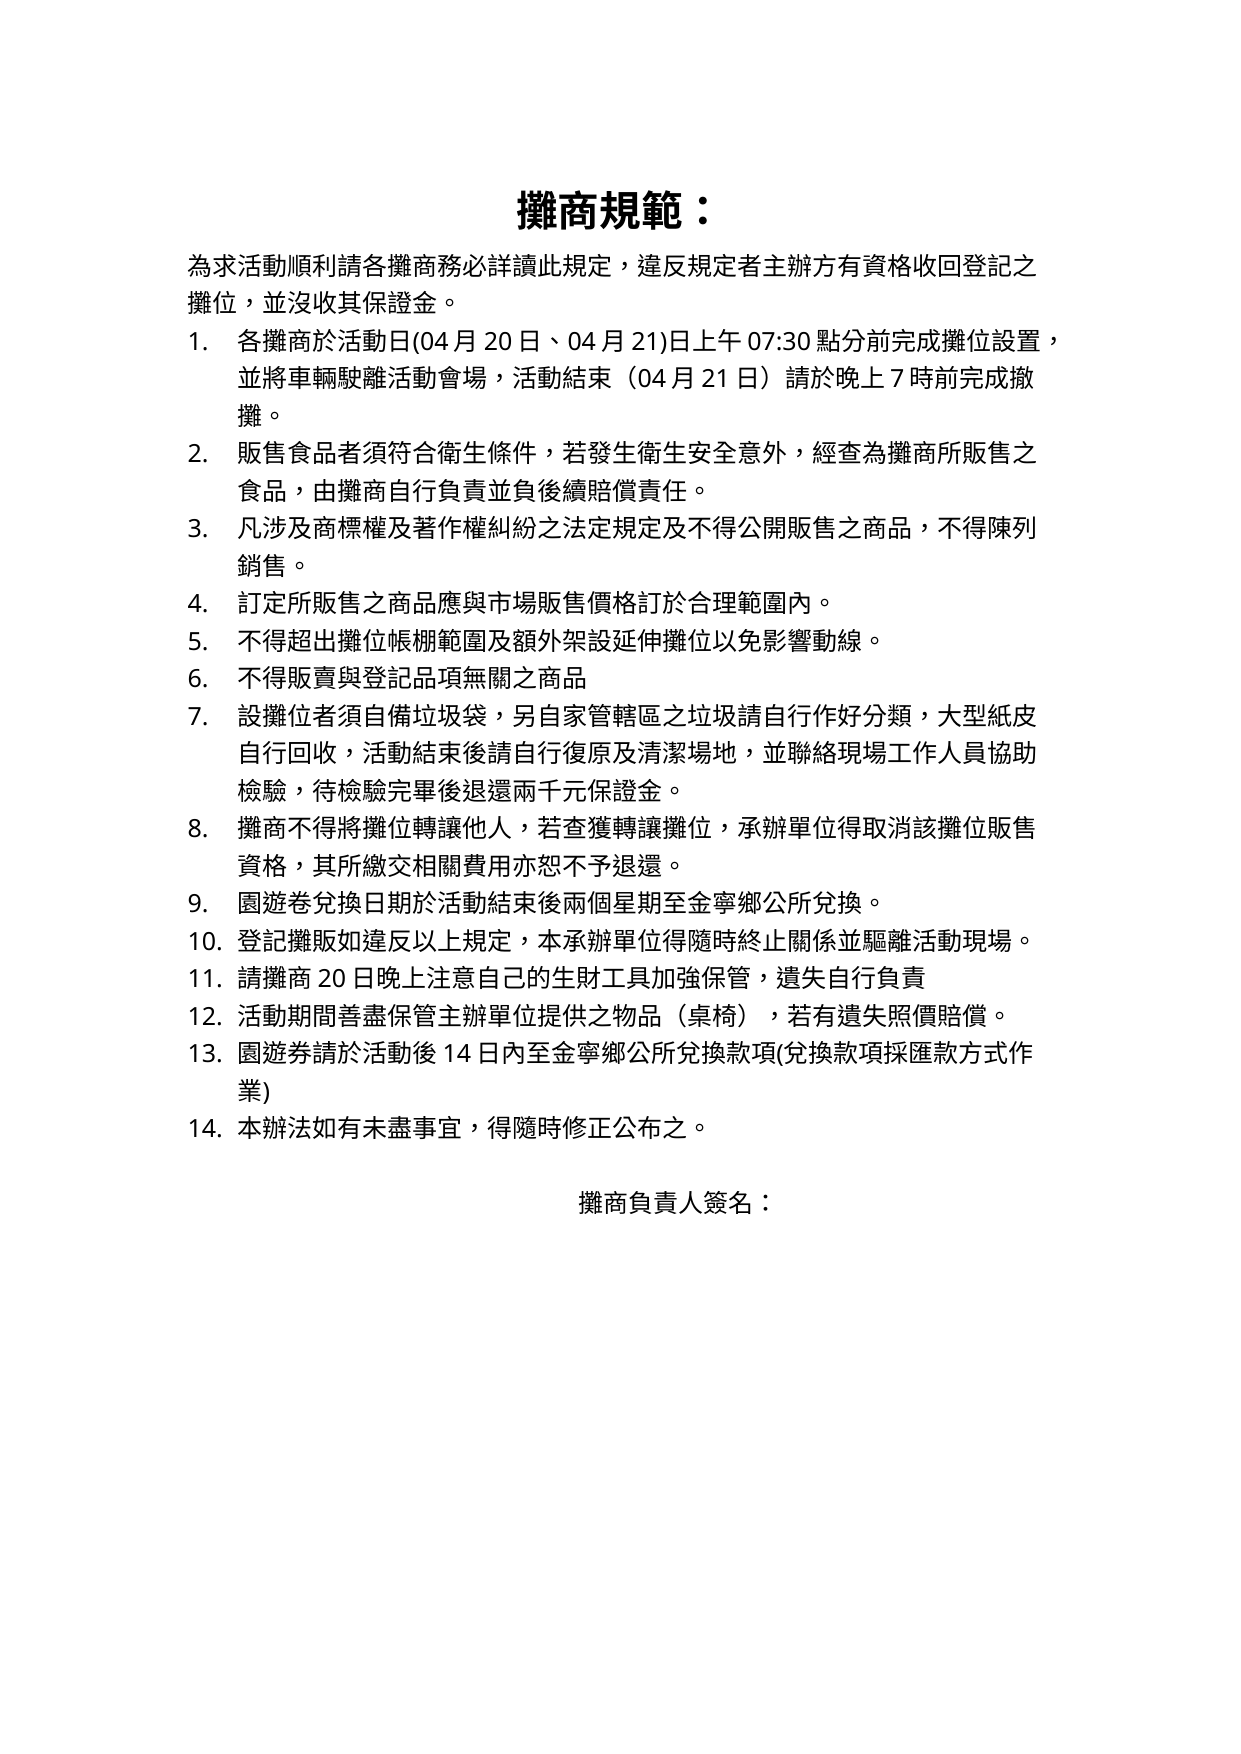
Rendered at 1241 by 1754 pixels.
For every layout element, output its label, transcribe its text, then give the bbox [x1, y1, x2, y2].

list 訂定所販售之商品應與市場販售價格訂於合理範圍內。 [187, 577, 1053, 614]
list 園遊券請於活動後14日內至金寧鄉公所兌換款項(兌換款項採匯款方式作業) [187, 1027, 1053, 1102]
list 各攤商於活動日(04月20日、04月21)日上午07:30點分前完成攤位設置，並將車輛駛離活動會場，活動結束（04月21日）請於晚上7時前完成撤攤。 [187, 314, 1053, 427]
list 凡涉及商標權及著作權糾紛之法定規定及不得公開販售之商品，不得陳列銷售。 [187, 502, 1053, 577]
list 本辦法如有未盡事宜，得隨時修正公布之。 [187, 1102, 1053, 1139]
list 不得超出攤位帳棚範圍及額外架設延伸攤位以免影響動線。 [187, 614, 1053, 652]
text 攤商規範： [187, 164, 1053, 239]
list 登記攤販如違反以上規定，本承辦單位得隨時終止關係並驅離活動現場。 [187, 914, 1053, 952]
text 為求活動順利請各攤商務必詳讀此規定，違反規定者主辦方有資格收回登記之攤位，並沒收其保證金。 [187, 239, 1053, 314]
list 設攤位者須自備垃圾袋，另自家管轄區之垃圾請自行作好分類，大型紙皮自行回收，活動結束後請自行復原及清潔場地，並聯絡現場工作人員協助檢驗，待檢驗完畢後退還兩千元保證金。 [187, 689, 1053, 802]
list 販售食品者須符合衛生條件，若發生衛生安全意外，經查為攤商所販售之食品，由攤商自行負責並負後續賠償責任。 [187, 427, 1053, 502]
list 園遊卷兌換日期於活動結束後兩個星期至金寧鄉公所兌換。 [187, 877, 1053, 914]
list 請攤商20日晚上注意自己的生財工具加強保管，遺失自行負責 [187, 952, 1053, 989]
list 攤商不得將攤位轉讓他人，若查獲轉讓攤位，承辦單位得取消該攤位販售資格，其所繳交相關費用亦恕不予退還。 [187, 802, 1053, 877]
list 活動期間善盡保管主辦單位提供之物品（桌椅），若有遺失照價賠償。 [187, 989, 1053, 1027]
list 不得販賣與登記品項無關之商品 [187, 652, 1053, 689]
text 攤商負責人簽名： [187, 1177, 953, 1214]
